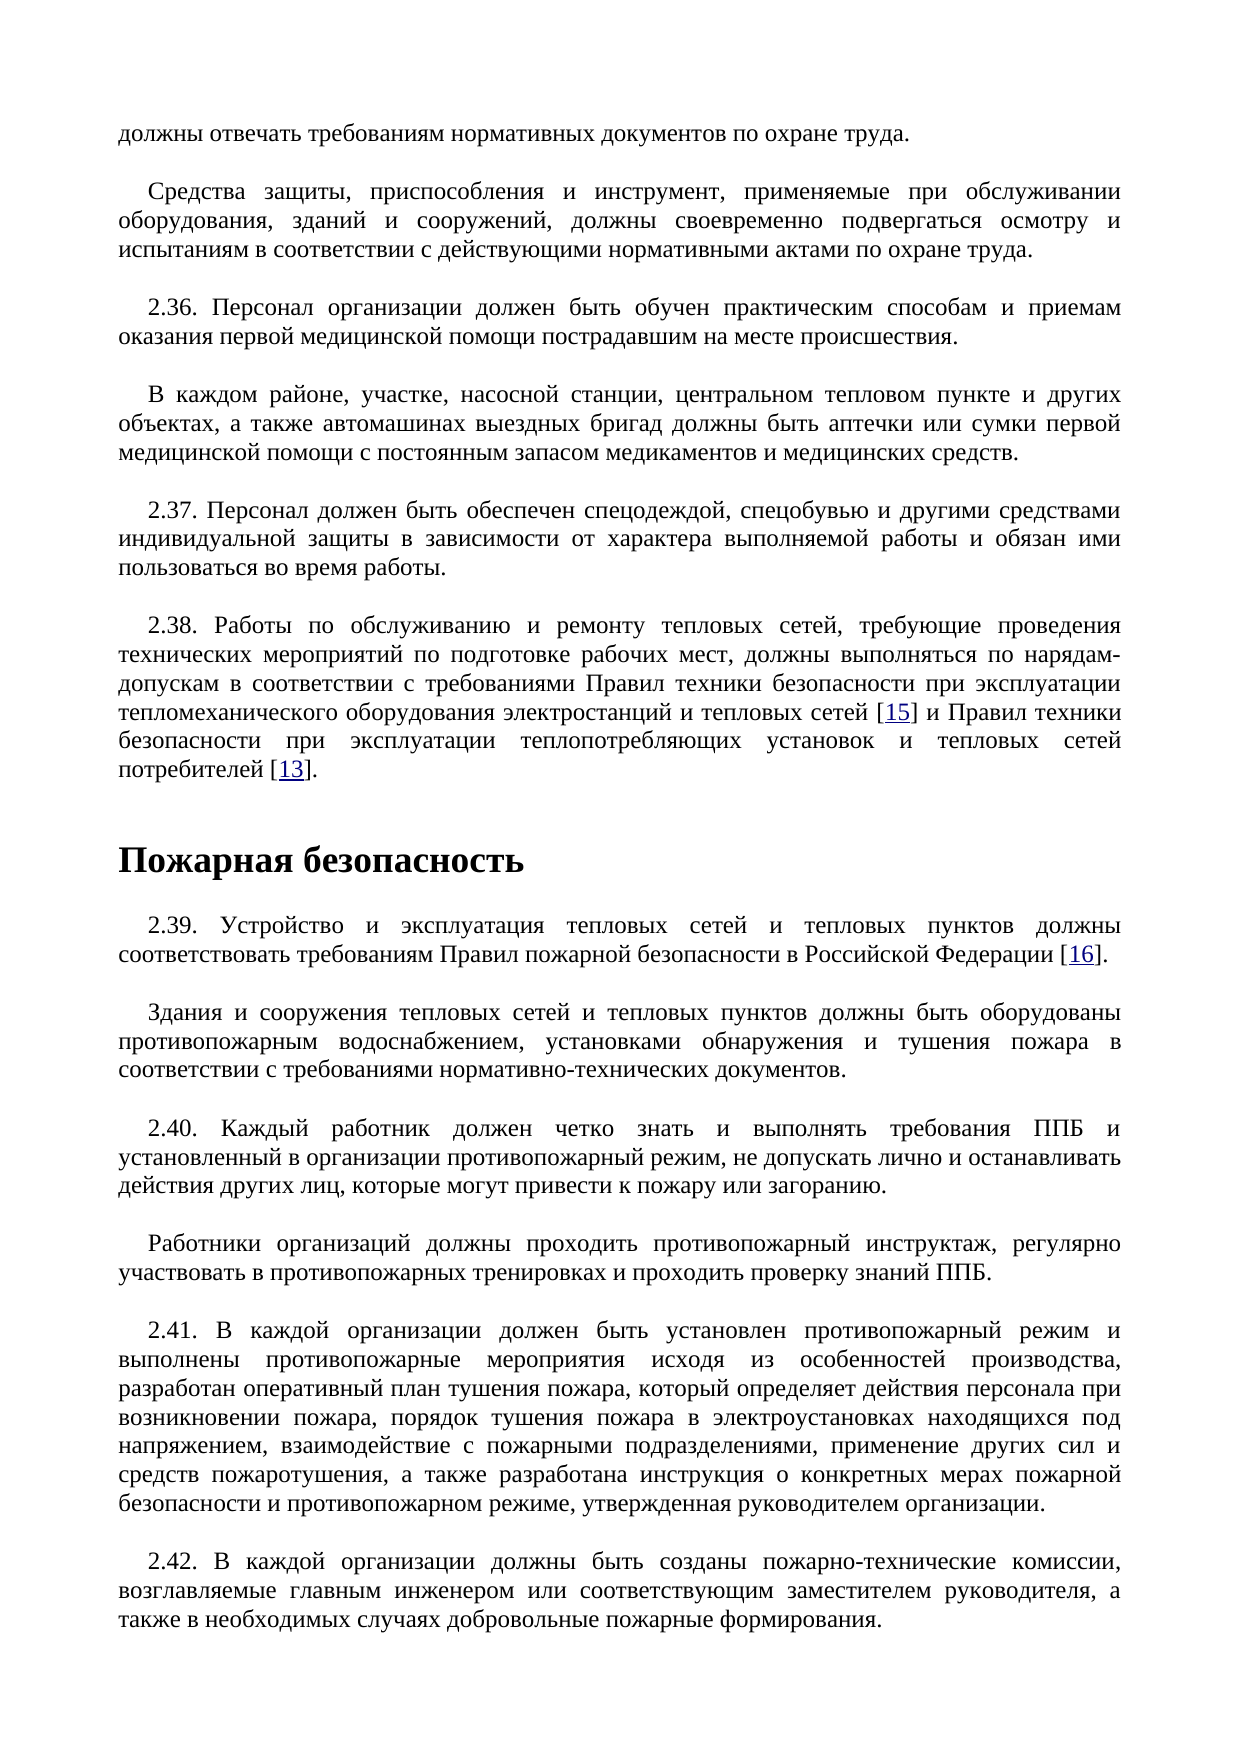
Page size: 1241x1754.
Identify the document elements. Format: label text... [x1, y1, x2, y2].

text 2.39. Устройство и эксплуатация тепловых сетей и тепловых пунктов должны соответствовать требованиям Правил пожарной безопасности в Российской Федерации [16]. [118, 910, 1122, 968]
text 2.40. Каждый работник должен четко знать и выполнять требования ППБ и установленный в организации противопожарный режим, не допускать лично и останавливать действия других лиц, которые могут привести к пожару или загоранию. [118, 1113, 1122, 1199]
text должны отвечать требованиям нормативных документов по охране труда. [118, 118, 1122, 147]
text 2.36. Персонал организации должен быть обучен практическим способам и приемам оказания первой медицинской помощи пострадавшим на месте происшествия. [118, 292, 1122, 349]
text Средства защиты, приспособления и инструмент, применяемые при обслуживании оборудования, зданий и сооружений, должны своевременно подвергаться осмотру и испытаниям в соответствии с действующими нормативными актами по охране труда. [118, 176, 1122, 263]
text Здания и сооружения тепловых сетей и тепловых пунктов должны быть оборудованы противопожарным водоснабжением, установками обнаружения и тушения пожара в соответствии с требованиями нормативно-технических документов. [118, 997, 1122, 1083]
text 2.42. В каждой организации должны быть созданы пожарно-технические комиссии, возглавляемые главным инженером или соответствующим заместителем руководителя, а также в необходимых случаях добровольные пожарные формирования. [118, 1546, 1122, 1632]
text Работники организаций должны проходить противопожарный инструктаж, регулярно участвовать в противопожарных тренировках и проходить проверку знаний ППБ. [118, 1228, 1122, 1286]
subtitle Пожарная безопасность [118, 837, 1122, 881]
text 2.37. Персонал должен быть обеспечен спецодеждой, спецобувью и другими средствами индивидуальной защиты в зависимости от характера выполняемой работы и обязан ими пользоваться во время работы. [118, 495, 1122, 581]
text 2.41. В каждой организации должен быть установлен противопожарный режим и выполнены противопожарные мероприятия исходя из особенностей производства, разработан оперативный план тушения пожара, который определяет действия персонала при возникновении пожара, порядок тушения пожара в электроустановках находящихся под напряжением, взаимодействие с пожарными подразделениями, применение других сил и средств пожаротушения, а также разработана инструкция о конкретных мерах пожарной безопасности и противопожарном режиме, утвержденная руководителем организации. [118, 1316, 1122, 1517]
text В каждом районе, участке, насосной станции, центральном тепловом пункте и других объектах, а также автомашинах выездных бригад должны быть аптечки или сумки первой медицинской помощи с постоянным запасом медикаментов и медицинских средств. [118, 379, 1122, 465]
text 2.38. Работы по обслуживанию и ремонту тепловых сетей, требующие проведения технических мероприятий по подготовке рабочих мест, должны выполняться по нарядам-допускам в соответствии с требованиями Правил техники безопасности при эксплуатации тепломеханического оборудования электростанций и тепловых сетей [15] и Правил техники безопасности при эксплуатации теплопотребляющих установок и тепловых сетей потребителей [13]. [118, 611, 1122, 783]
